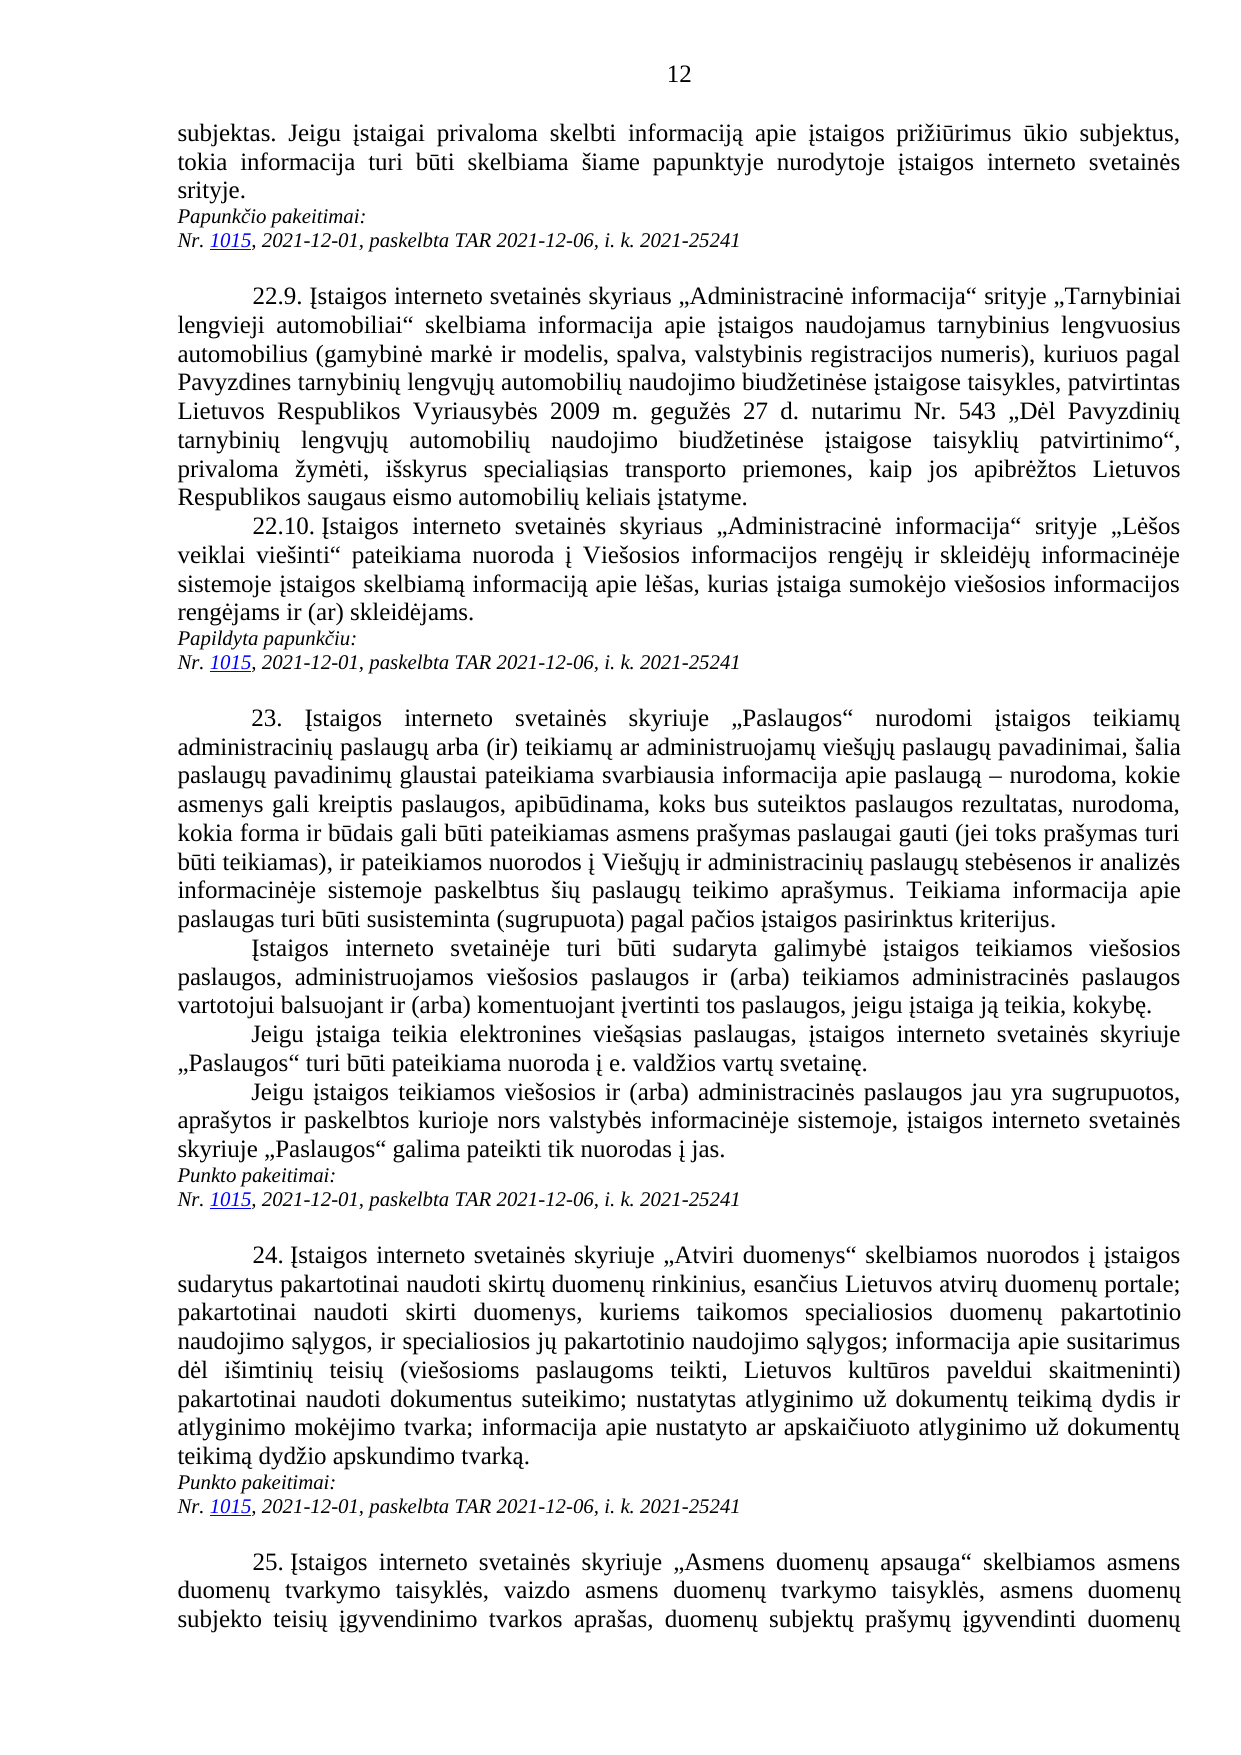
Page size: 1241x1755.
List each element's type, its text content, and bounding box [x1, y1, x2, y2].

text Jeigu įstaiga teikia elektronines viešąsias paslaugas, įstaigos interneto svetainės skyriuje „Paslaugos“ turi būti pateikiama nuoroda į e. valdžios vartų svetainę. [177, 1019, 1181, 1077]
text Punkto pakeitimai: [177, 1470, 1181, 1494]
text Nr. 1015, 2021-12-01, paskelbta TAR 2021-12-06, i. k. 2021-25241 [177, 1494, 1181, 1518]
text Papunkčio pakeitimai: [177, 204, 1181, 228]
text subjektas. Jeigu įstaigai privaloma skelbti informaciją apie įstaigos prižiūrimus ūkio subjektus, tokia informacija turi būti skelbiama šiame papunktyje nurodytoje įstaigos interneto svetainės srityje. [177, 118, 1181, 204]
text Nr. 1015, 2021-12-01, paskelbta TAR 2021-12-06, i. k. 2021-25241 [177, 228, 1181, 252]
text Punkto pakeitimai: [177, 1163, 1181, 1187]
text Nr. 1015, 2021-12-01, paskelbta TAR 2021-12-06, i. k. 2021-25241 [177, 650, 1181, 674]
text Jeigu įstaigos teikiamos viešosios ir (arba) administracinės paslaugos jau yra sugrupuotos, aprašytos ir paskelbtos kurioje nors valstybės informacinėje sistemoje, įstaigos interneto svetainės skyriuje „Paslaugos“ galima pateikti tik nuorodas į jas. [177, 1077, 1181, 1163]
text 25. Įstaigos interneto svetainės skyriuje „Asmens duomenų apsauga“ skelbiamos asmens duomenų tvarkymo taisyklės, vaizdo asmens duomenų tvarkymo taisyklės, asmens duomenų subjekto teisių įgyvendinimo tvarkos aprašas, duomenų subjektų prašymų įgyvendinti duomenų [177, 1547, 1181, 1633]
text 23. Įstaigos interneto svetainės skyriuje „Paslaugos“ nurodomi įstaigos teikiamų administracinių paslaugų arba (ir) teikiamų ar administruojamų viešųjų paslaugų pavadinimai, šalia paslaugų pavadinimų glaustai pateikiama svarbiausia informacija apie paslaugą – nurodoma, kokie asmenys gali kreiptis paslaugos, apibūdinama, koks bus suteiktos paslaugos rezultatas, nurodoma, kokia forma ir būdais gali būti pateikiamas asmens prašymas paslaugai gauti (jei toks prašymas turi būti teikiamas), ir pateikiamos nuorodos į Viešųjų ir administracinių paslaugų stebėsenos ir analizės informacinėje sistemoje paskelbtus šių paslaugų teikimo aprašymus. Teikiama informacija apie paslaugas turi būti susisteminta (sugrupuota) pagal pačios įstaigos pasirinktus kriterijus. [177, 703, 1181, 933]
text 24. Įstaigos interneto svetainės skyriuje „Atviri duomenys“ skelbiamos nuorodos į įstaigos sudarytus pakartotinai naudoti skirtų duomenų rinkinius, esančius Lietuvos atvirų duomenų portale; pakartotinai naudoti skirti duomenys, kuriems taikomos specialiosios duomenų pakartotinio naudojimo sąlygos, ir specialiosios jų pakartotinio naudojimo sąlygos; informacija apie susitarimus dėl išimtinių teisių (viešosioms paslaugoms teikti, Lietuvos kultūros paveldui skaitmeninti) pakartotinai naudoti dokumentus suteikimo; nustatytas atlyginimo už dokumentų teikimą dydis ir atlyginimo mokėjimo tvarka; informacija apie nustatyto ar apskaičiuoto atlyginimo už dokumentų teikimą dydžio apskundimo tvarką. [177, 1240, 1181, 1470]
text 22.9. Įstaigos interneto svetainės skyriaus „Administracinė informacija“ srityje „Tarnybiniai lengvieji automobiliai“ skelbiama informacija apie įstaigos naudojamus tarnybinius lengvuosius automobilius (gamybinė markė ir modelis, spalva, valstybinis registracijos numeris), kuriuos pagal Pavyzdines tarnybinių lengvųjų automobilių naudojimo biudžetinėse įstaigose taisykles, patvirtintas Lietuvos Respublikos Vyriausybės 2009 m. gegužės 27 d. nutarimu Nr. 543 „Dėl Pavyzdinių tarnybinių lengvųjų automobilių naudojimo biudžetinėse įstaigose taisyklių patvirtinimo“, privaloma žymėti, išskyrus specialiąsias transporto priemones, kaip jos apibrėžtos Lietuvos Respublikos saugaus eismo automobilių keliais įstatyme. [177, 281, 1181, 511]
text Papildyta papunkčiu: [177, 626, 1181, 650]
text 22.10. Įstaigos interneto svetainės skyriaus „Administracinė informacija“ srityje „Lėšos veiklai viešinti“ pateikiama nuoroda į Viešosios informacijos rengėjų ir skleidėjų informacinėje sistemoje įstaigos skelbiamą informaciją apie lėšas, kurias įstaiga sumokėjo viešosios informacijos rengėjams ir (ar) skleidėjams. [177, 511, 1181, 626]
text Nr. 1015, 2021-12-01, paskelbta TAR 2021-12-06, i. k. 2021-25241 [177, 1187, 1181, 1211]
text Įstaigos interneto svetainėje turi būti sudaryta galimybė įstaigos teikiamos viešosios paslaugos, administruojamos viešosios paslaugos ir (arba) teikiamos administracinės paslaugos vartotojui balsuojant ir (arba) komentuojant įvertinti tos paslaugos, jeigu įstaiga ją teikia, kokybę. [177, 933, 1181, 1019]
